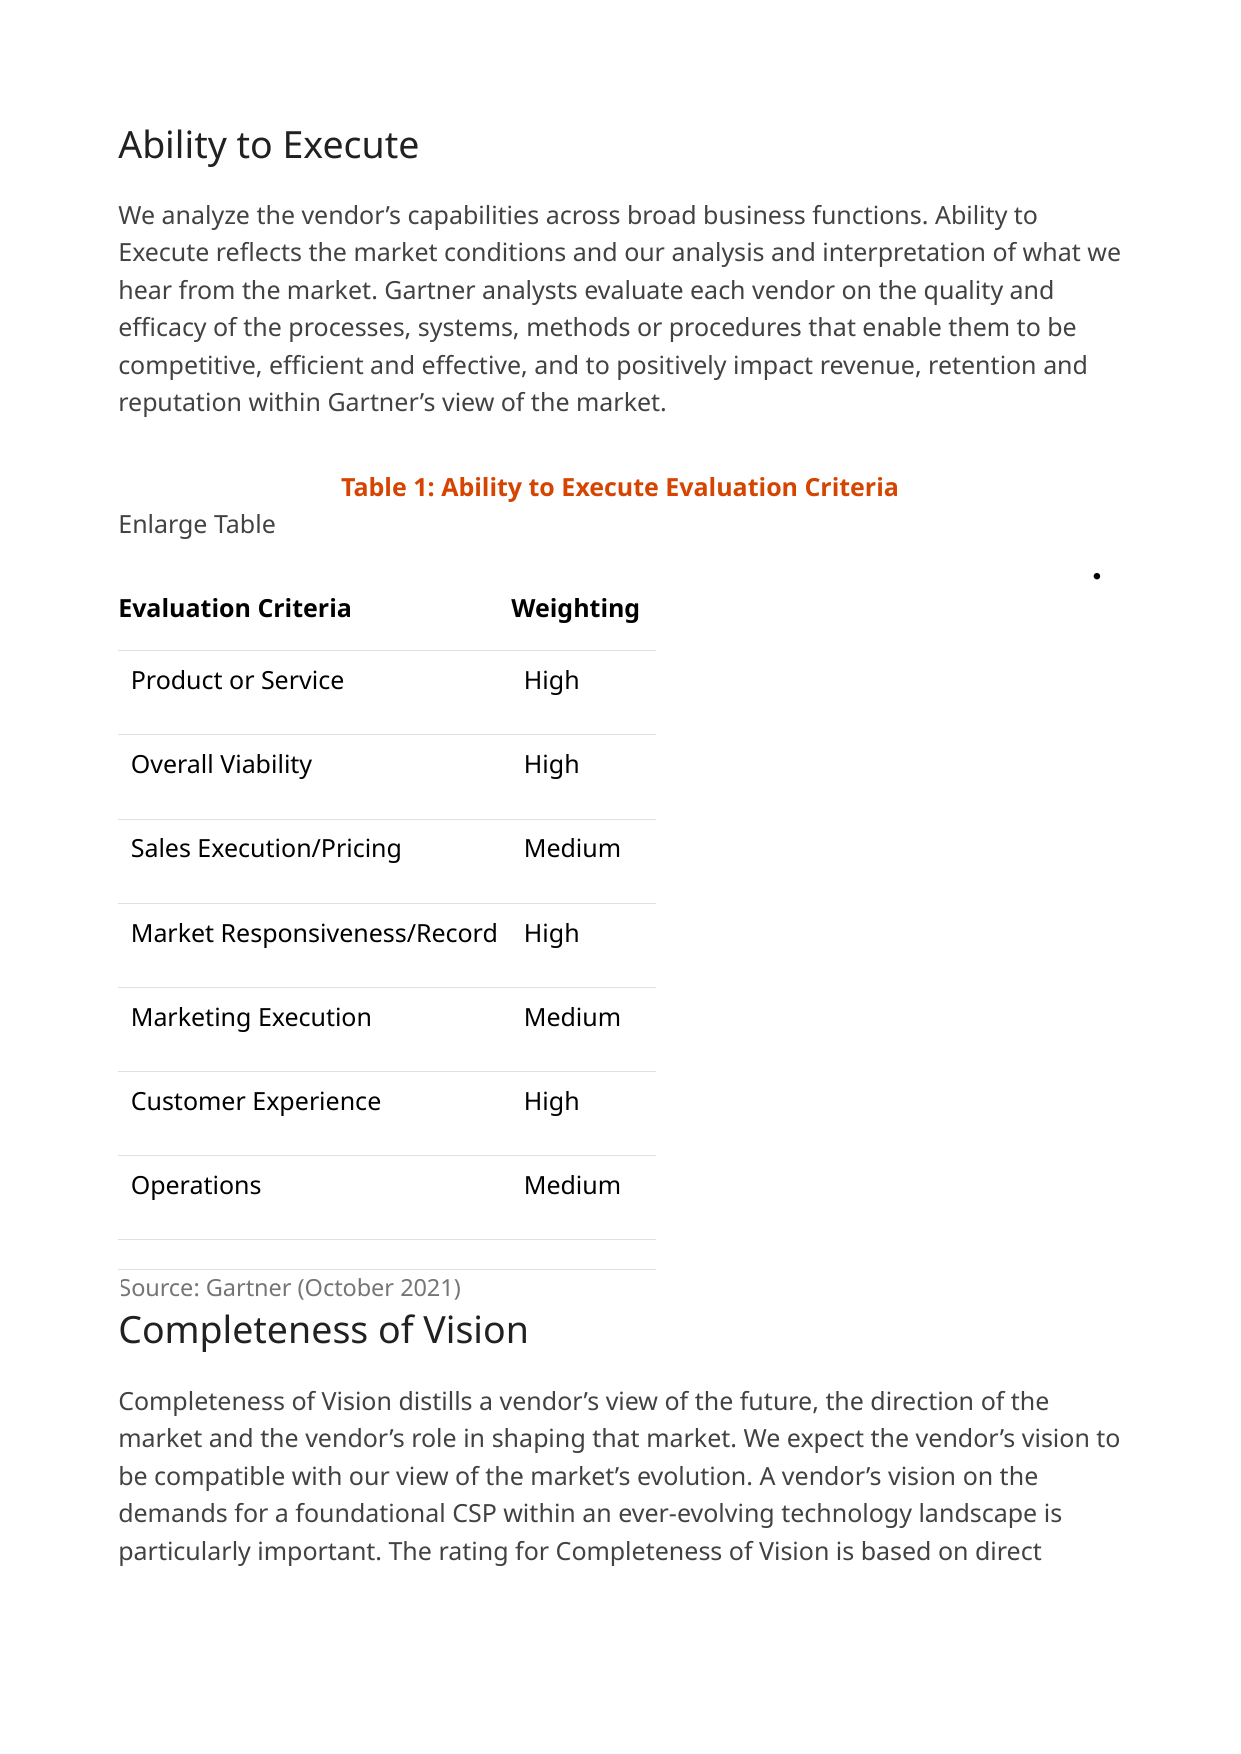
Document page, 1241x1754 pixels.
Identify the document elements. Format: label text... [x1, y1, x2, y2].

table_cell Operations [118, 1156, 511, 1239]
subtitle Table 1: Ability to Execute Evaluation Criteria [118, 457, 1122, 503]
table_cell Sales Execution/Pricing [118, 820, 511, 903]
table_header Weighting [511, 591, 656, 650]
table_cell Product or Service [118, 651, 511, 734]
table_cell Medium [511, 820, 656, 903]
subtitle Completeness of Vision [118, 1304, 1122, 1355]
table_cell Customer Experience [118, 1072, 511, 1155]
text Completeness of Vision distills a vendor’s view of the future, the direction of the market and the vendor’s role in shaping that market. We expect the vendor’s vision to be compatible with our view of the market’s evolution. A vendor’s vision on the demands for a foundational CSP within an ever-evolving technology landscape is particularly important. The rating for Completeness of Vision is based on direct [118, 1380, 1122, 1567]
table_cell High [511, 1072, 656, 1155]
table_cell High [511, 904, 656, 987]
table_cell High [511, 651, 656, 734]
text Source: Gartner (October 2021) [118, 1269, 1122, 1304]
table_cell Market Responsiveness/Record [118, 904, 511, 987]
subtitle Ability to Execute [118, 118, 1122, 169]
table_cell Marketing Execution [118, 988, 511, 1071]
text We analyze the vendor’s capabilities across broad business functions. Ability to Execute reflects the market conditions and our analysis and interpretation of what we hear from the market. Gartner analysts evaluate each vendor on the quality and efficacy of the processes, systems, methods or procedures that enable them to be competitive, efficient and effective, and to positively impact revenue, retention and reputation within Gartner’s view of the market. [118, 194, 1122, 419]
text Enlarge Table [118, 503, 1122, 541]
table_cell Medium [511, 1156, 656, 1239]
table_cell Medium [511, 988, 656, 1071]
table_cell Overall Viability [118, 735, 511, 818]
table_header Evaluation Criteria [118, 591, 511, 650]
table_cell High [511, 735, 656, 818]
table_cell [118, 1240, 656, 1269]
